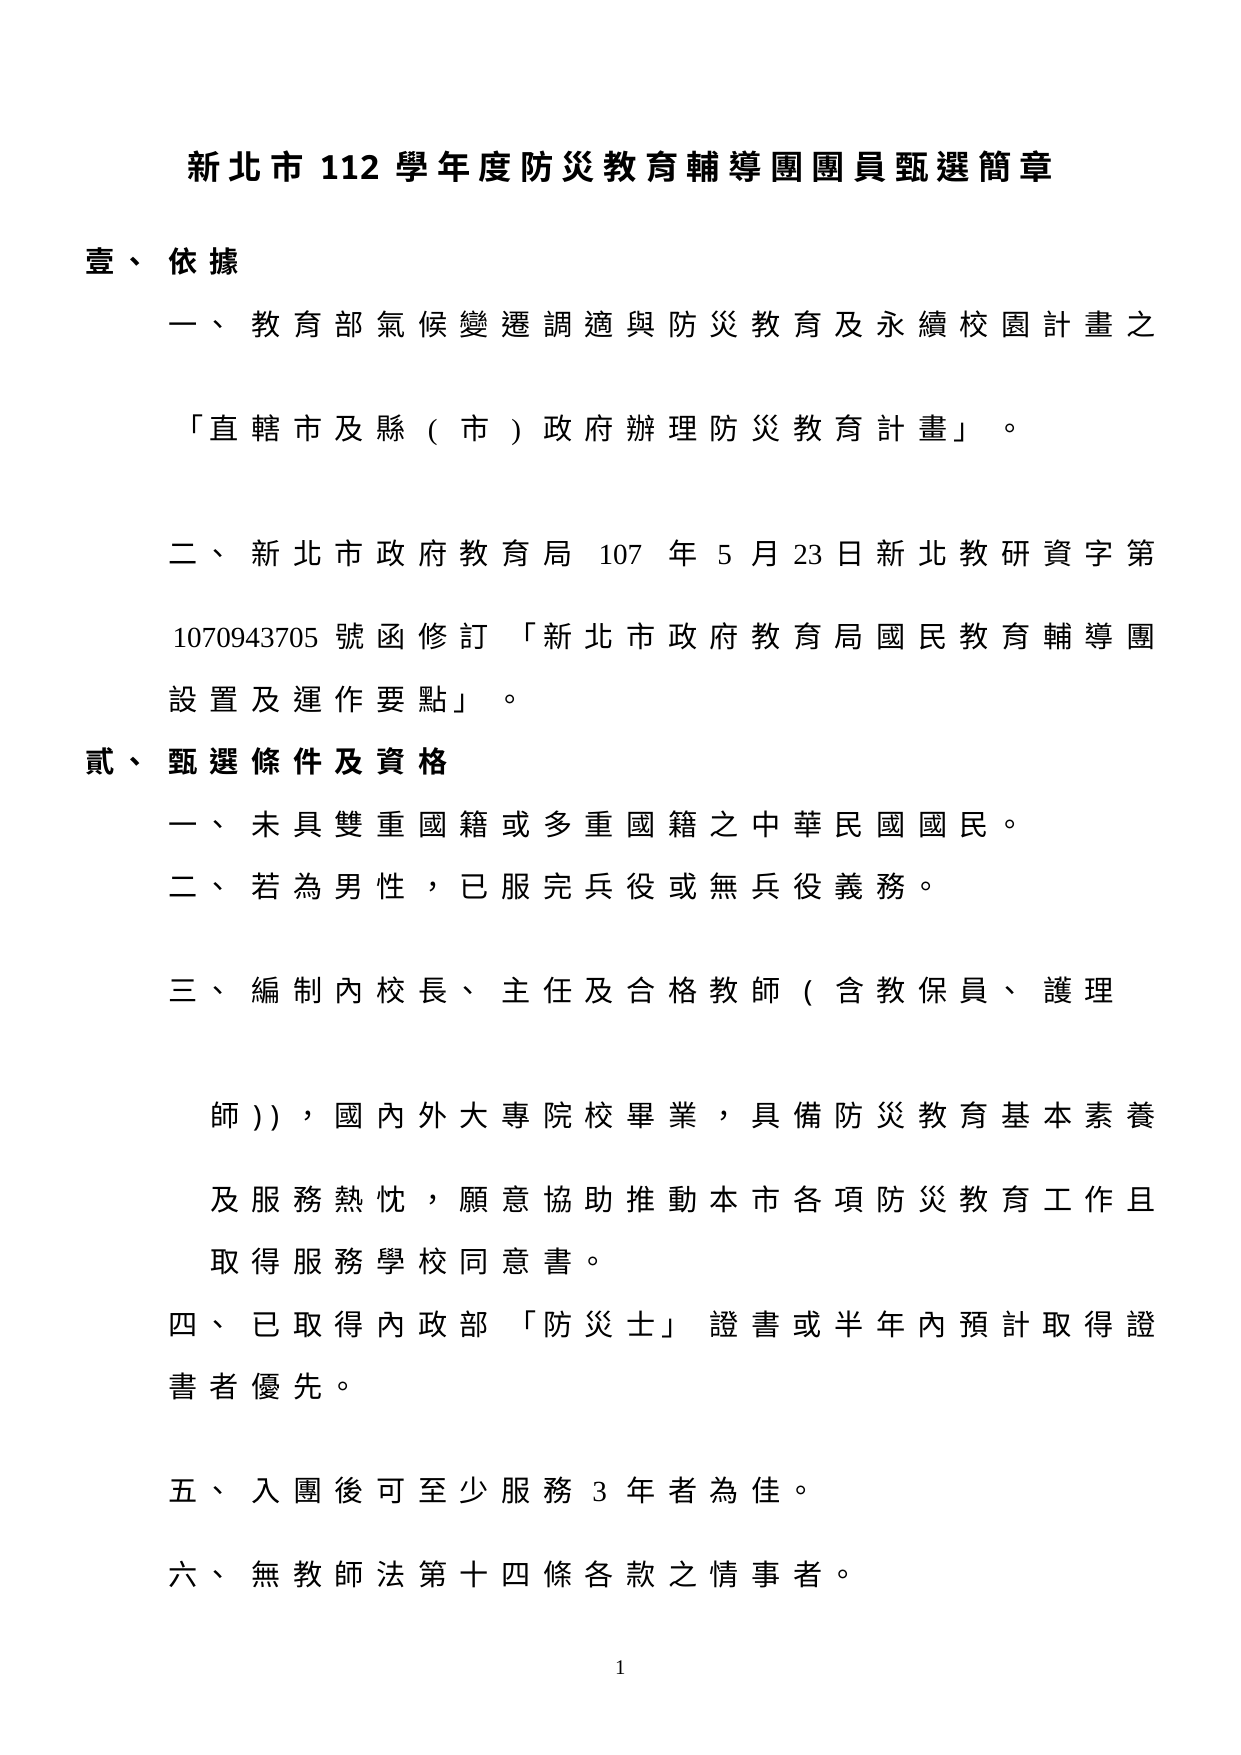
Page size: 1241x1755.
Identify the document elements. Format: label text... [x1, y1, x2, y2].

text 六、無教師法第十四條各款之情事者。 [137, 1531, 1162, 1593]
text 貳、甄選條件及資格 [78, 718, 1162, 781]
text 二、若為男性，已服完兵役或無兵役義務。 [137, 843, 1162, 906]
text 五、入團後可至少服務3年者為佳。 [137, 1406, 1162, 1531]
text 一、未具雙重國籍或多重國籍之中華民國國民。 [137, 781, 1162, 843]
text 三、編制內校長、主任及合格教師(含教保員、護理師))，國內外大專院校畢業，具備防災教育基本素養及服務熱忱，願意協助推動本市各項防災教育工作且取得服務學校同意書。 [137, 906, 1162, 1281]
text 新北市112學年度防災教育輔導團團員甄選簡章 [78, 84, 1162, 209]
text 四、已取得內政部「防災士」證書或半年內預計取得證書者優先。 [137, 1281, 1162, 1406]
text 壹、依據 [78, 218, 1162, 281]
text 一、教育部氣候變遷調適與防災教育及永續校園計畫之「直轄市及縣(市)政府辦理防災教育計畫」。 [137, 281, 1162, 468]
text 二、新北市政府教育局107年5月23日新北教研資字第1070943705號函修訂「新北市政府教育局國民教育輔導團設置及運作要點」。 [137, 468, 1162, 718]
